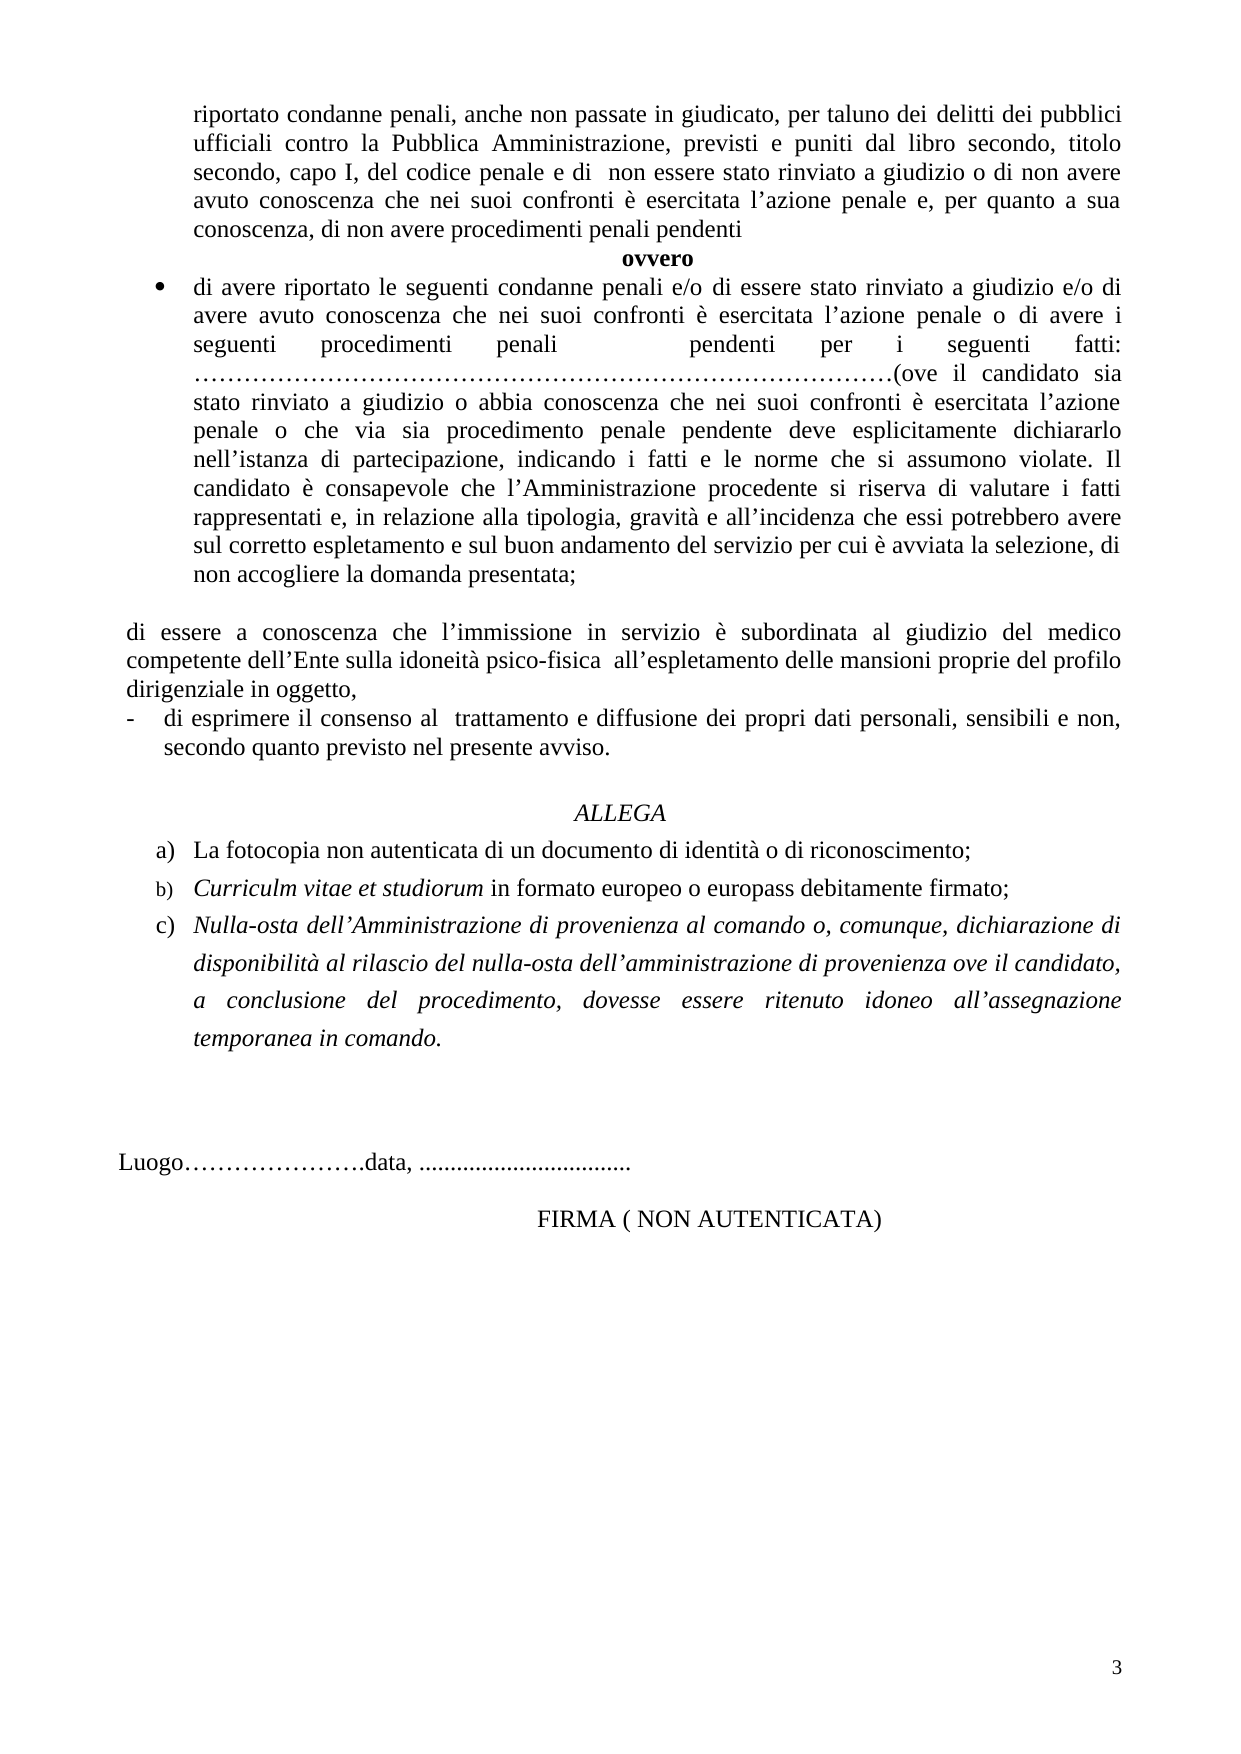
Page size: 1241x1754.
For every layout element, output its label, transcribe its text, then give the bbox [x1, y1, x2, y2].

list di avere riportato le seguenti condanne penali e/o di essere stato rinviato a giudizio e/o di avere avuto conoscenza che nei suoi confronti è esercitata l’azione penale o di avere i seguenti procedimenti penali pendenti per i seguenti fatti:…………………………………………………………………………(ove il candidato sia stato rinviato a giudizio o abbia conoscenza che nei suoi confronti è esercitata l’azione penale o che via sia procedimento penale pendente deve esplicitamente dichiararlo nell’istanza di partecipazione, indicando i fatti e le norme che si assumono violate. Il candidato è consapevole che l’Amministrazione procedente si riserva di valutare i fatti rappresentati e, in relazione alla tipologia, gravità e all’incidenza che essi potrebbero avere sul corretto espletamento e sul buon andamento del servizio per cui è avviata la selezione, di non accogliere la domanda presentata; [156, 272, 1122, 588]
list Nulla-osta dell’Amministrazione di provenienza al comando o, comunque, dichiarazione di disponibilità al rilascio del nulla-osta dell’amministrazione di provenienza ove il candidato, a conclusione del procedimento, dovesse essere ritenuto idoneo all’assegnazione temporanea in comando. [156, 902, 1122, 1052]
text ALLEGA [118, 789, 1122, 827]
list di esprimere il consenso al trattamento e diffusione dei propri dati personali, sensibili e non, secondo quanto previsto nel presente avviso. [126, 703, 1122, 760]
text Luogo………………….data, .................................. [118, 1147, 1122, 1175]
list riportato condanne penali, anche non passate in giudicato, per taluno dei delitti dei pubblici ufficiali contro la Pubblica Amministrazione, previsti e puniti dal libro secondo, titolo secondo, capo I, del codice penale e di non essere stato rinviato a giudizio o di non avere avuto conoscenza che nei suoi confronti è esercitata l’azione penale e, per quanto a sua conoscenza, di non avere procedimenti penali pendenti [156, 99, 1122, 243]
text FIRMA ( NON AUTENTICATA) [118, 1204, 1122, 1233]
text di essere a conoscenza che l’immissione in servizio è subordinata al giudizio del medico competente dell’Ente sulla idoneità psico-fisica all’espletamento delle mansioni proprie del profilo dirigenziale in oggetto, [126, 617, 1122, 703]
text ovvero [193, 243, 1122, 272]
list La fotocopia non autenticata di un documento di identità o di riconoscimento; [156, 827, 1122, 864]
list Curriculm vitae et studiorum in formato europeo o europass debitamente firmato; [156, 864, 1122, 902]
